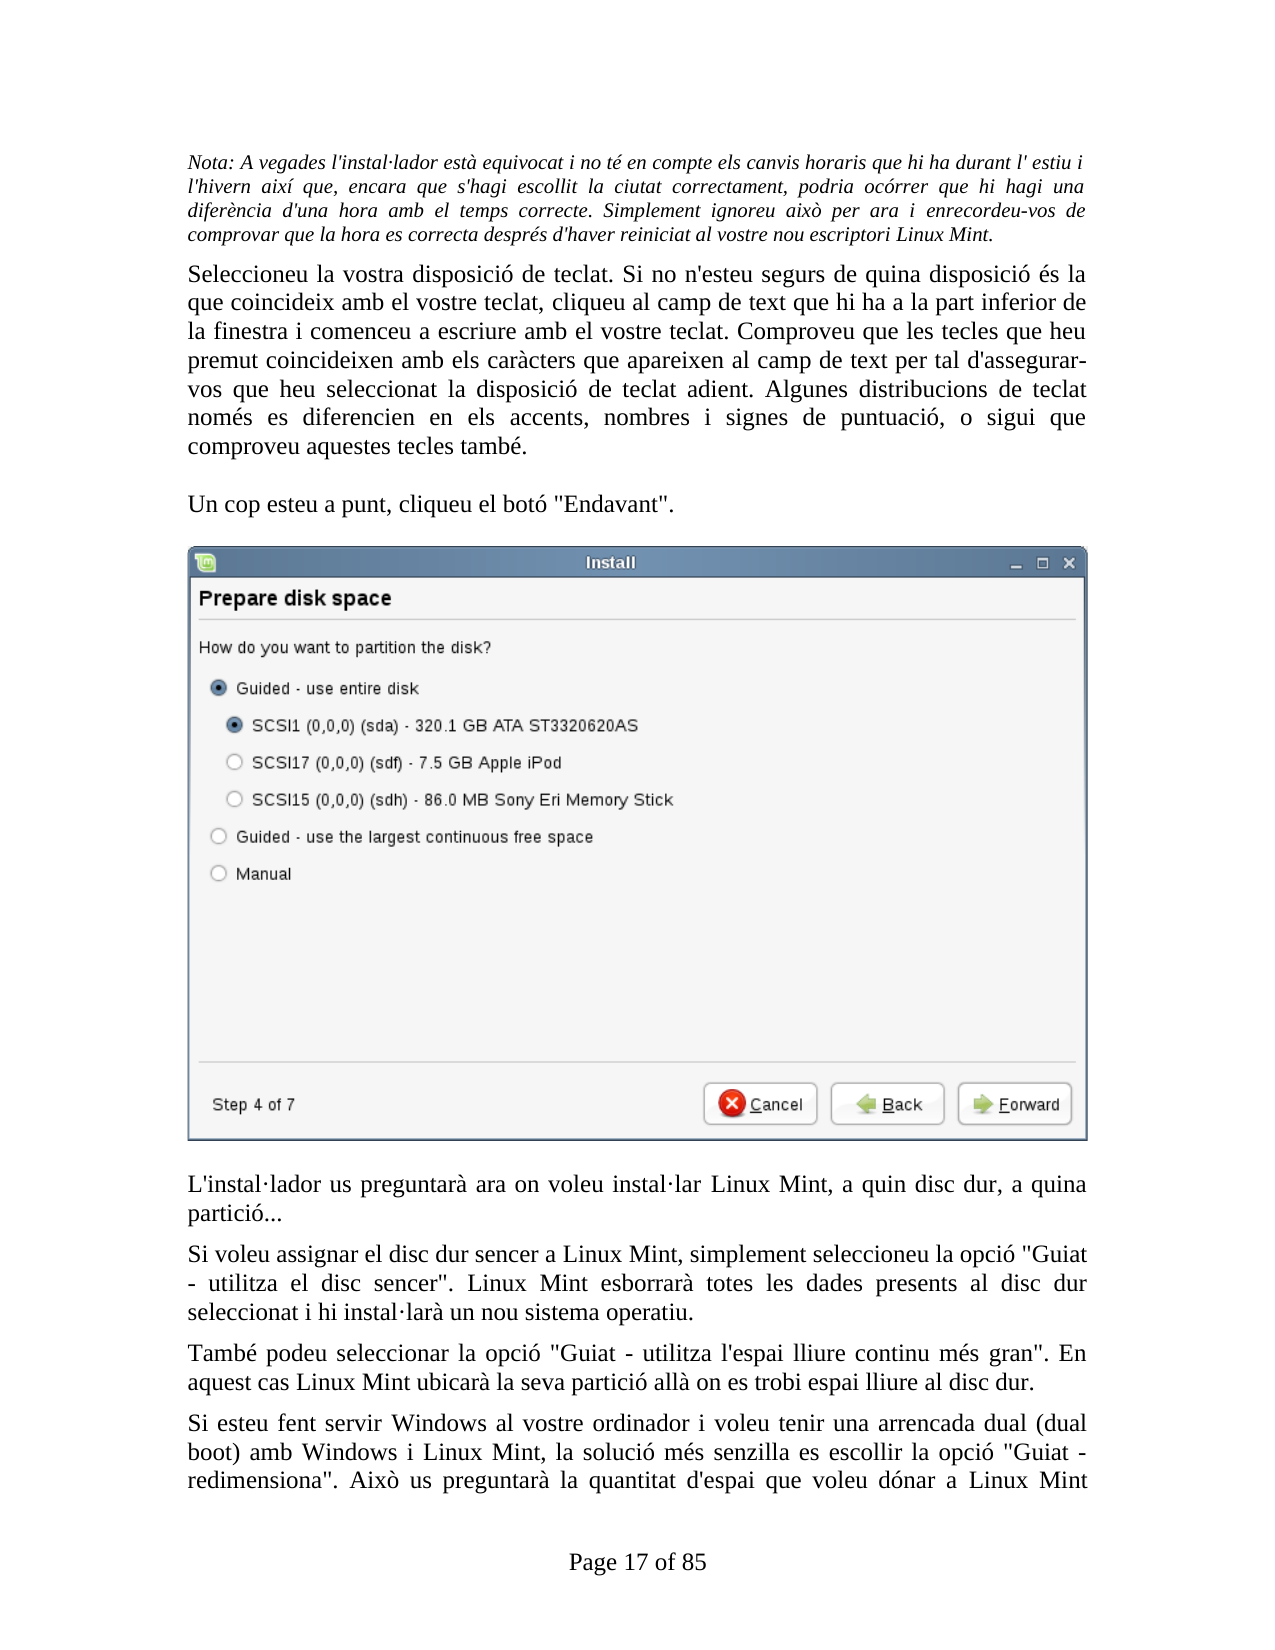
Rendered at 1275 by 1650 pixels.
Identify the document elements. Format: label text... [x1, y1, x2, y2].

picture [187, 546, 1088, 1141]
text També podeu seleccionar la opció "Guiat - utilitza l'espai lliure continu més gran". En aquest cas Linux Mint ubicarà la seva partició allà on es trobi espai lliure al disc dur. [187, 1338, 1087, 1395]
text L'instal·lador us preguntarà ara on voleu instal·lar Linux Mint, a quin disc dur, a quina partició... [187, 1169, 1087, 1227]
text Un cop esteu a punt, cliqueu el botó "Endavant". [187, 489, 1087, 517]
text Si voleu assignar el disc dur sencer a Linux Mint, simplement seleccioneu la opció "Guiat - utilitza el disc sencer". Linux Mint esborrarà totes les dades presents al disc dur seleccionat i hi instal·larà un nou sistema operatiu. [187, 1239, 1087, 1325]
text Si esteu fent servir Windows al vostre ordinador i voleu tenir una arrencada dual (dual boot) amb Windows i Linux Mint, la solució més senzilla es escollir la opció "Guiat - redimensiona". Això us preguntarà la quantitat d'espai que voleu dónar a Linux Mint [187, 1408, 1087, 1494]
text Seleccioneu la vostra disposició de teclat. Si no n'esteu segurs de quina disposició és la que coincideix amb el vostre teclat, cliqueu al camp de text que hi ha a la part inferior de la finestra i comenceu a escriure amb el vostre teclat. Comproveu que les tecles que heu premut coincideixen amb els caràcters que apareixen al camp de text per tal d'assegurar-vos que heu seleccionat la disposició de teclat adient. Algunes distribucions de teclat només es diferencien en els accents, nombres i signes de puntuació, o sigui que comproveu aquestes tecles també. [187, 259, 1087, 460]
text Nota: A vegades l'instal·lador està equivocat i no té en compte els canvis horaris que hi ha durant l' estiu i l'hivern així que, encara que s'hagi escollit la ciutat correctament, podria ocórrer que hi hagi una diferència d'una hora amb el temps correcte. Simplement ignoreu això per ara i enrecordeu-vos de comprovar que la hora es correcta després d'haver reiniciat al vostre nou escriptori Linux Mint. [187, 150, 1087, 246]
